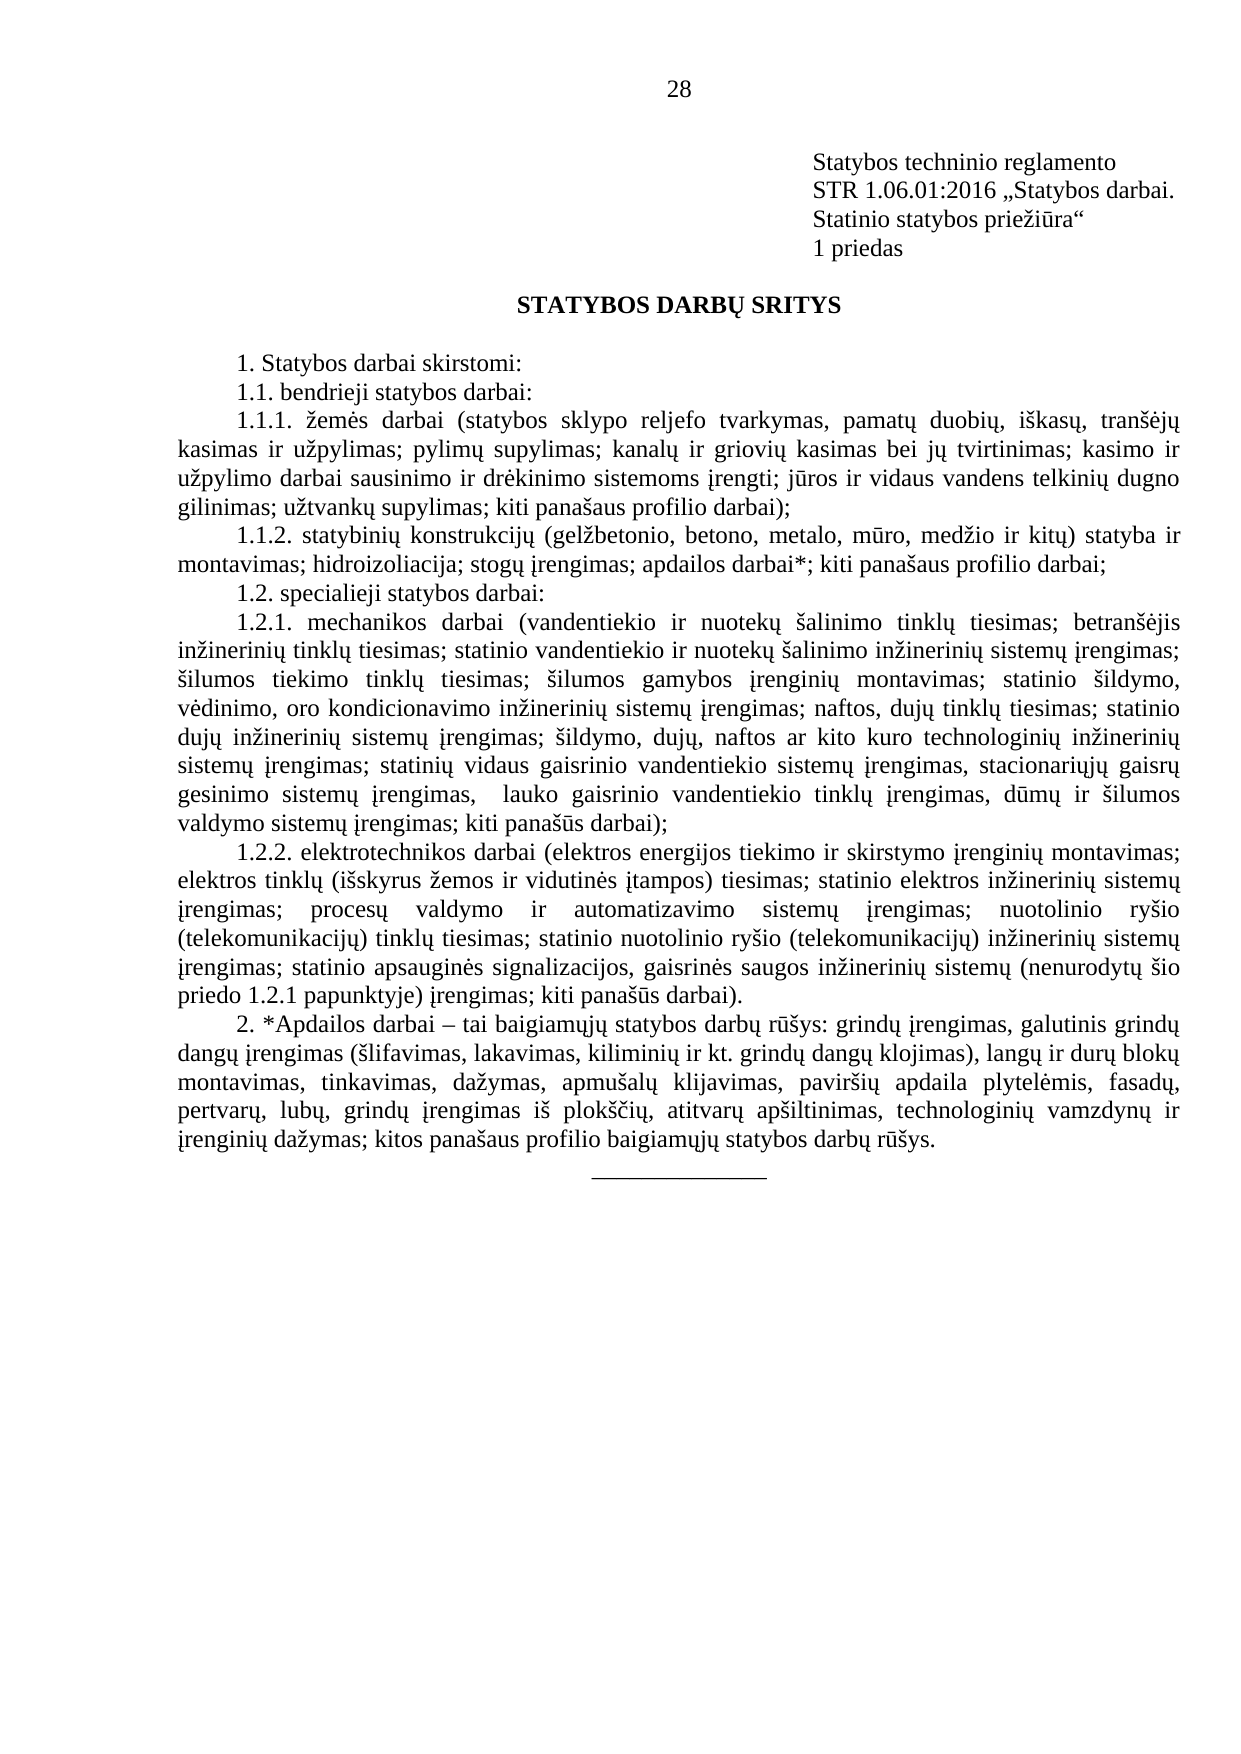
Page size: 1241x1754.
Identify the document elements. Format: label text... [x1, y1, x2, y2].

text 1.2.2. elektrotechnikos darbai (elektros energijos tiekimo ir skirstymo įrenginių montavimas; elektros tinklų (išskyrus žemos ir vidutinės įtampos) tiesimas; statinio elektros inžinerinių sistemų įrengimas; procesų valdymo ir automatizavimo sistemų įrengimas; nuotolinio ryšio (telekomunikacijų) tinklų tiesimas; statinio nuotolinio ryšio (telekomunikacijų) inžinerinių sistemų įrengimas; statinio apsauginės signalizacijos, gaisrinės saugos inžinerinių sistemų (nenurodytų šio priedo 1.2.1 papunktyje) įrengimas; kiti panašūs darbai). [177, 837, 1181, 1009]
text STATYBOS DARBŲ SRITYS [177, 291, 1181, 319]
text Statybos techninio reglamento [812, 147, 1181, 176]
text 1.1. bendrieji statybos darbai: [177, 377, 1181, 406]
text STR 1.06.01:2016 „Statybos darbai. Statinio statybos priežiūra“ [812, 176, 1181, 233]
text 1 priedas [812, 233, 1181, 262]
text 1. Statybos darbai skirstomi: [177, 348, 1181, 377]
text 1.2. specialieji statybos darbai: [177, 578, 1181, 607]
text 2. *Apdailos darbai – tai baigiamųjų statybos darbų rūšys: grindų įrengimas, galutinis grindų dangų įrengimas (šlifavimas, lakavimas, kiliminių ir kt. grindų dangų klojimas), langų ir durų blokų montavimas, tinkavimas, dažymas, apmušalų klijavimas, paviršių apdaila plytelėmis, fasadų, pertvarų, lubų, grindų įrengimas iš plokščių, atitvarų apšiltinimas, technologinių vamzdynų ir įrenginių dažymas; kitos panašaus profilio baigiamųjų statybos darbų rūšys. [177, 1009, 1181, 1153]
text 1.1.2. statybinių konstrukcijų (gelžbetonio, betono, metalo, mūro, medžio ir kitų) statyba ir montavimas; hidroizoliacija; stogų įrengimas; apdailos darbai*; kiti panašaus profilio darbai; [177, 521, 1181, 578]
text ______________ [177, 1153, 1181, 1182]
text 1.2.1. mechanikos darbai (vandentiekio ir nuotekų šalinimo tinklų tiesimas; betranšėjis inžinerinių tinklų tiesimas; statinio vandentiekio ir nuotekų šalinimo inžinerinių sistemų įrengimas; šilumos tiekimo tinklų tiesimas; šilumos gamybos įrenginių montavimas; statinio šildymo, vėdinimo, oro kondicionavimo inžinerinių sistemų įrengimas; naftos, dujų tinklų tiesimas; statinio dujų inžinerinių sistemų įrengimas; šildymo, dujų, naftos ar kito kuro technologinių inžinerinių sistemų įrengimas; statinių vidaus gaisrinio vandentiekio sistemų įrengimas, stacionariųjų gaisrų gesinimo sistemų įrengimas, lauko gaisrinio vandentiekio tinklų įrengimas, dūmų ir šilumos valdymo sistemų įrengimas; kiti panašūs darbai); [177, 607, 1181, 837]
text 1.1.1. žemės darbai (statybos sklypo reljefo tvarkymas, pamatų duobių, iškasų, tranšėjų kasimas ir užpylimas; pylimų supylimas; kanalų ir griovių kasimas bei jų tvirtinimas; kasimo ir užpylimo darbai sausinimo ir drėkinimo sistemoms įrengti; jūros ir vidaus vandens telkinių dugno gilinimas; užtvankų supylimas; kiti panašaus profilio darbai); [177, 406, 1181, 521]
